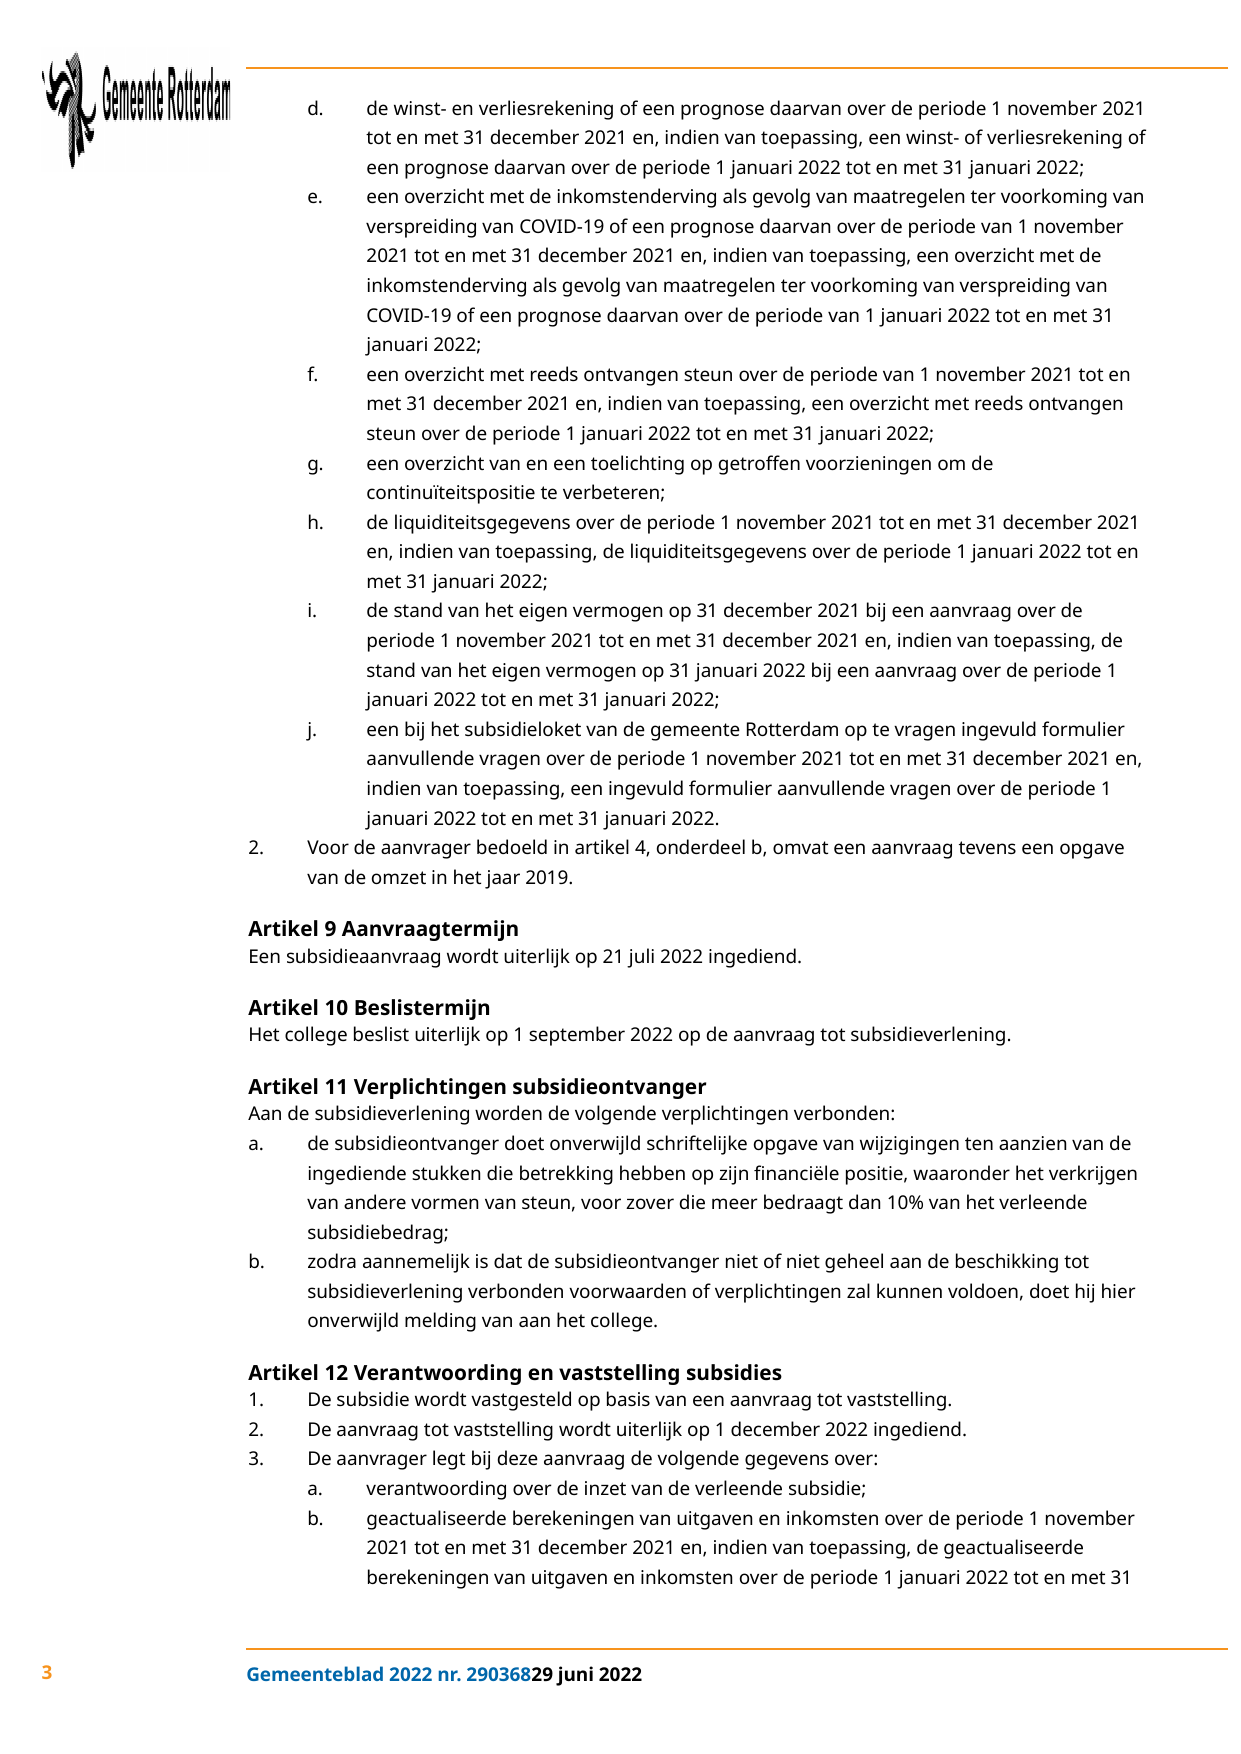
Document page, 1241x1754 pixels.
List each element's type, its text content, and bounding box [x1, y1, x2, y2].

list een overzicht met reeds ontvangen steun over de periode van 1 november 2021 tot en met 31 december 2021 en, indien van toepassing, een overzicht met reeds ontvangen steun over de periode 1 januari 2022 tot en met 31 januari 2022; [307, 361, 1152, 446]
list de liquiditeitsgegevens over de periode 1 november 2021 tot en met 31 december 2021 en, indien van toepassing, de liquiditeitsgegevens over de periode 1 januari 2022 tot en met 31 januari 2022; [307, 509, 1152, 594]
list Voor de aanvrager bedoeld in artikel 4, onderdeel b, omvat een aanvraag tevens een opgave van de omzet in het jaar 2019. [248, 834, 1152, 890]
text Het college beslist uiterlijk op 1 september 2022 op de aanvraag tot subsidieverlening. [248, 1022, 1152, 1047]
list de stand van het eigen vermogen op 31 december 2021 bij een aanvraag over de periode 1 november 2021 tot en met 31 december 2021 en, indien van toepassing, de stand van het eigen vermogen op 31 januari 2022 bij een aanvraag over de periode 1 januari 2022 tot en met 31 januari 2022; [307, 598, 1152, 712]
text Artikel 11 Verplichtingen subsidieontvanger [248, 1072, 1152, 1101]
text Artikel 9 Aanvraagtermijn [248, 914, 1152, 943]
list de winst- en verliesrekening of een prognose daarvan over de periode 1 november 2021 tot en met 31 december 2021 en, indien van toepassing, een winst- of verliesrekening of een prognose daarvan over de periode 1 januari 2022 tot en met 31 januari 2022; [307, 95, 1152, 180]
text Artikel 10 Beslistermijn [248, 993, 1152, 1022]
text Aan de subsidieverlening worden de volgende verplichtingen verbonden: [248, 1101, 1152, 1126]
list De aanvraag tot vaststelling wordt uiterlijk op 1 december 2022 ingediend. [248, 1416, 1152, 1442]
text Artikel 12 Verantwoording en vaststelling subsidies [248, 1358, 1152, 1386]
list De aanvrager legt bij deze aanvraag de volgende gegevens over: [248, 1446, 1152, 1471]
list verantwoording over de inzet van de verleende subsidie; [307, 1475, 1152, 1501]
list een overzicht van en een toelichting op getroffen voorzieningen om de continuïteitspositie te verbeteren; [307, 450, 1152, 505]
list De subsidie wordt vastgesteld op basis van een aanvraag tot vaststelling. [248, 1386, 1152, 1412]
text Een subsidieaanvraag wordt uiterlijk op 21 juli 2022 ingediend. [248, 943, 1152, 968]
list een bij het subsidieloket van de gemeente Rotterdam op te vragen ingevuld formulier aanvullende vragen over de periode 1 november 2021 tot en met 31 december 2021 en, indien van toepassing, een ingevuld formulier aanvullende vragen over de periode 1 januari 2022 tot en met 31 januari 2022. [307, 716, 1152, 831]
picture [41, 47, 231, 172]
list een overzicht met de inkomstenderving als gevolg van maatregelen ter voorkoming van verspreiding van COVID-19 of een prognose daarvan over de periode van 1 november 2021 tot en met 31 december 2021 en, indien van toepassing, een overzicht met de inkomstenderving als gevolg van maatregelen ter voorkoming van verspreiding van COVID-19 of een prognose daarvan over de periode van 1 januari 2022 tot en met 31 januari 2022; [307, 183, 1152, 357]
list zodra aannemelijk is dat de subsidieontvanger niet of niet geheel aan de beschikking tot subsidieverlening verbonden voorwaarden of verplichtingen zal kunnen voldoen, doet hij hier onverwijld melding van aan het college. [248, 1248, 1152, 1333]
list de subsidieontvanger doet onverwijld schriftelijke opgave van wijzigingen ten aanzien van de ingediende stukken die betrekking hebben op zijn financiële positie, waaronder het verkrijgen van andere vormen van steun, voor zover die meer bedraagt dan 10% van het verleende subsidiebedrag; [248, 1130, 1152, 1244]
list geactualiseerde berekeningen van uitgaven en inkomsten over de periode 1 november 2021 tot en met 31 december 2021 en, indien van toepassing, de geactualiseerde berekeningen van uitgaven en inkomsten over de periode 1 januari 2022 tot en met 31 [307, 1505, 1152, 1590]
